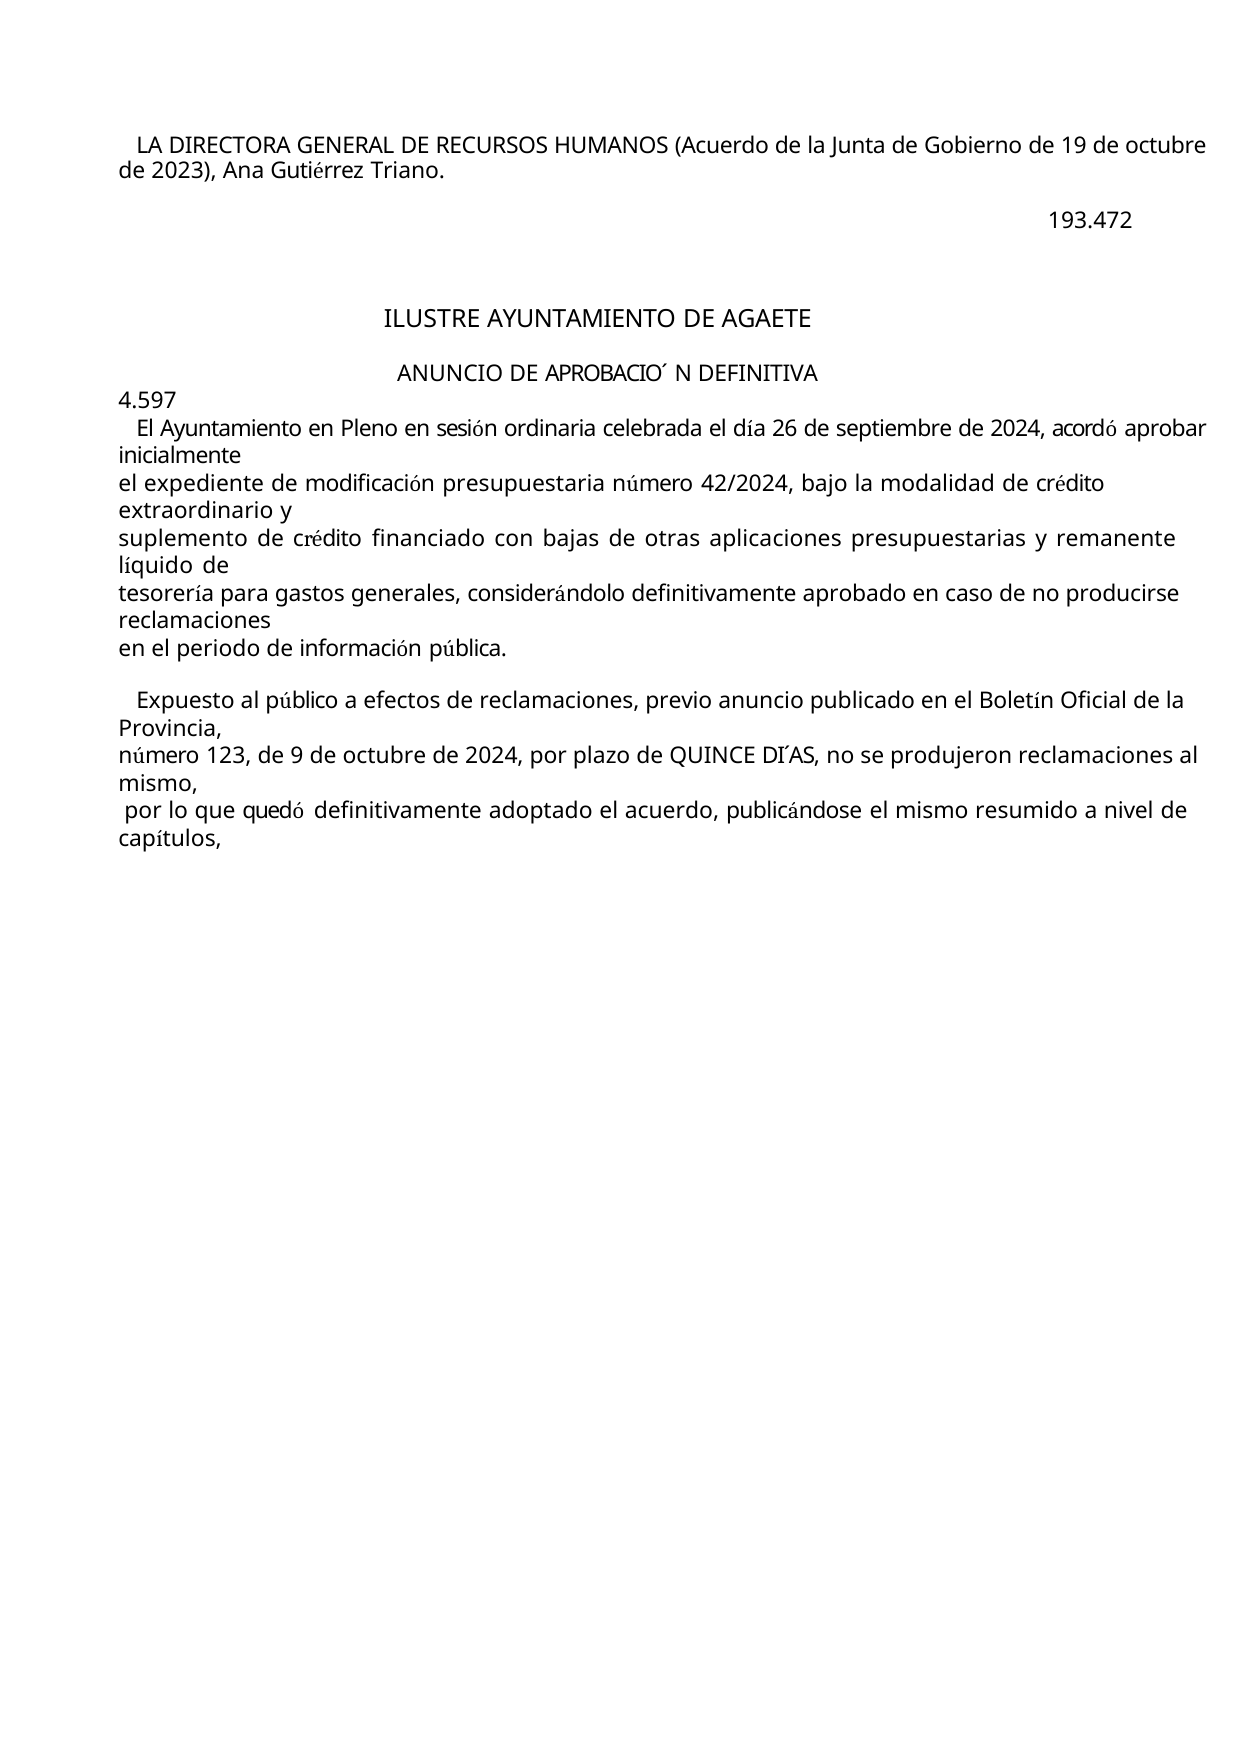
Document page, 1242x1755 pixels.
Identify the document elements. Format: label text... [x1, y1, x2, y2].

text Expuesto al público a efectos de reclamaciones, previo anuncio publicado en el Boletín Oficial de la Provincia, número 123, de 9 de octubre de 2024, por plazo de QUINCE DI´AS, no se produjeron reclamaciones al mismo, por lo que quedó definitivamente adoptado el acuerdo, publicándose el mismo resumido a nivel de capítulos, [118, 687, 1231, 852]
text LA DIRECTORA GENERAL DE RECURSOS HUMANOS (Acuerdo de la Junta de Gobierno de 19 de octubre de 2023), Ana Gutiérrez Triano. [118, 133, 1231, 183]
text El Ayuntamiento en Pleno en sesión ordinaria celebrada el día 26 de septiembre de 2024, acordó aprobar inicialmente el expediente de modificación presupuestaria número 42/2024, bajo la modalidad de crédito extraordinario y suplemento de crédito financiado con bajas de otras aplicaciones presupuestarias y remanente líquido de tesorería para gastos generales, considerándolo definitivamente aprobado en caso de no producirse reclamaciones en el periodo de información pública. [118, 414, 1231, 662]
text 4.597 [118, 387, 1231, 414]
text ANUNCIO DE APROBACIO´ N DEFINITIVA [118, 359, 1231, 387]
text ILUSTRE AYUNTAMIENTO DE AGAETE [383, 304, 1231, 334]
text 193.472 [1048, 207, 1231, 233]
